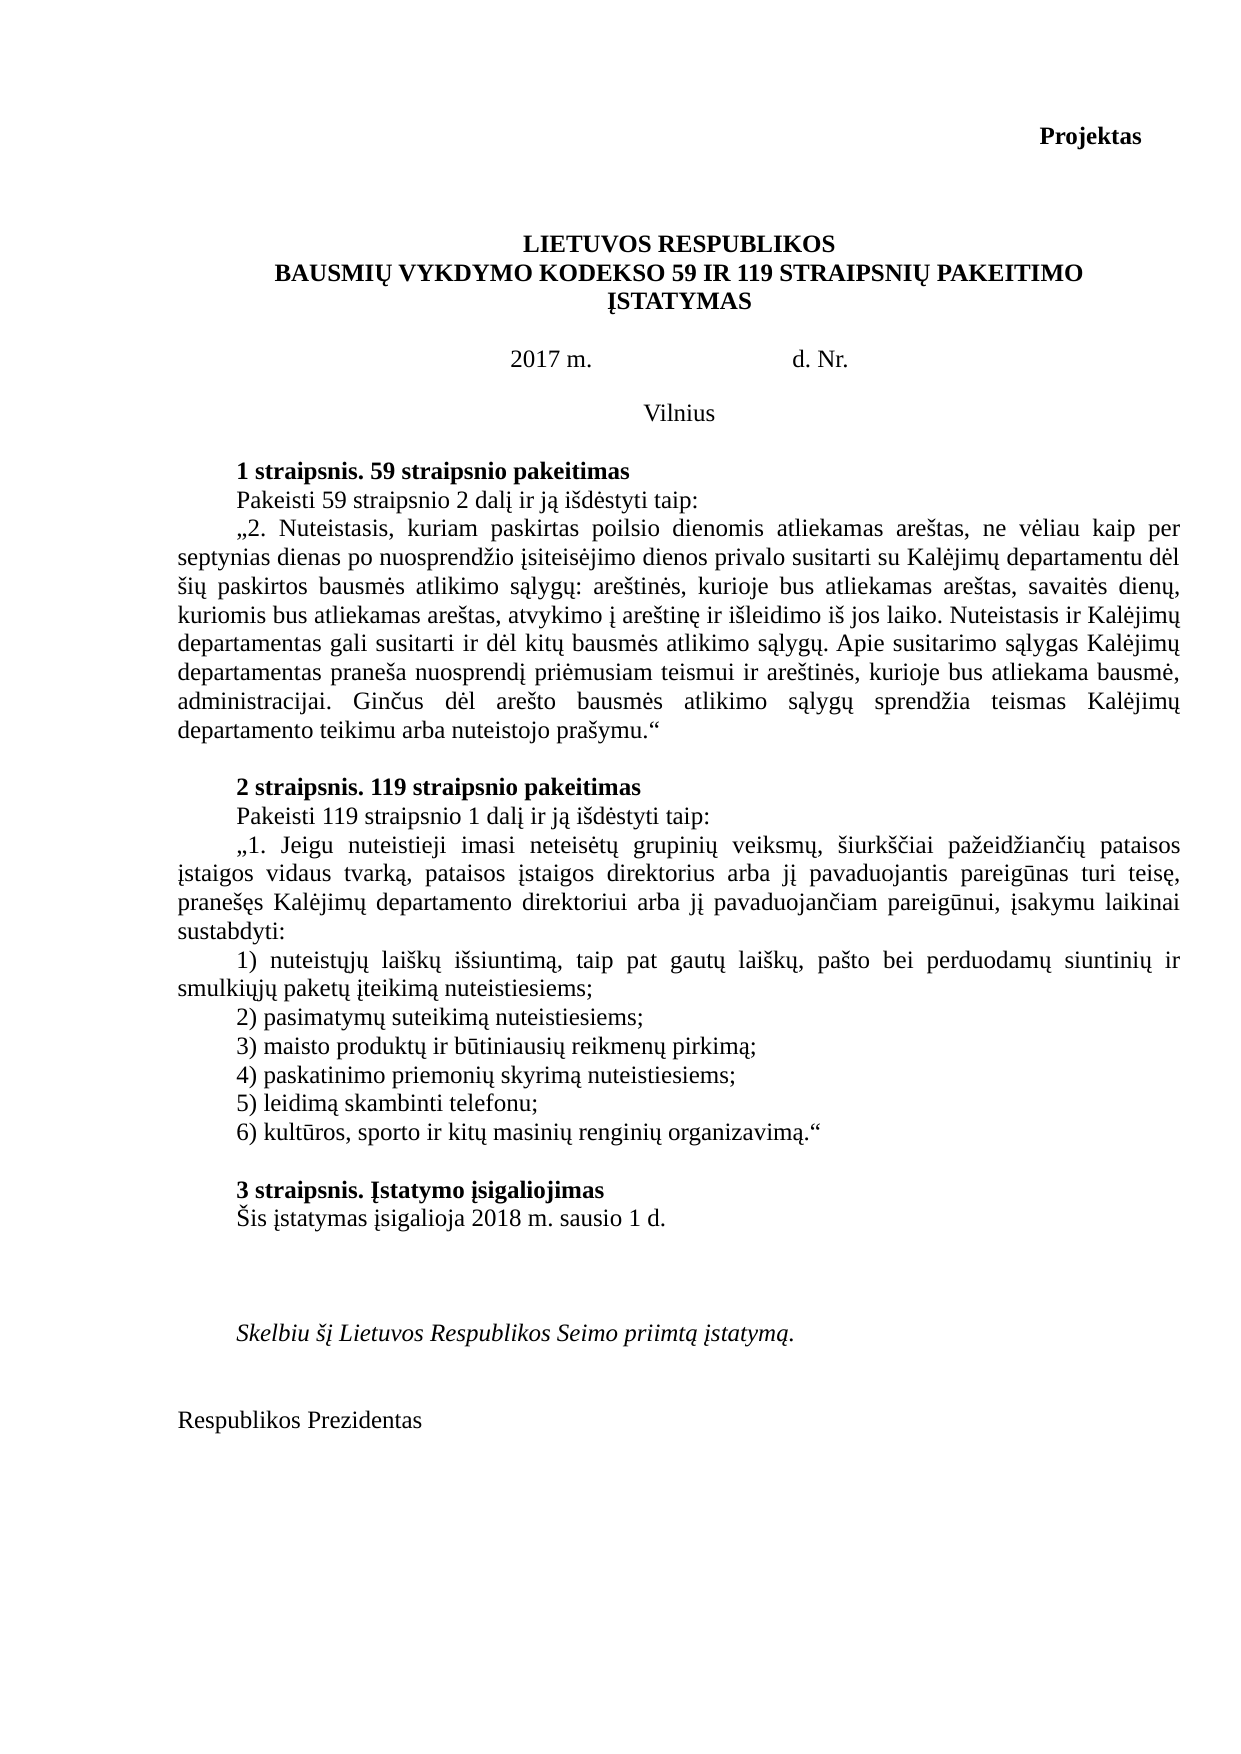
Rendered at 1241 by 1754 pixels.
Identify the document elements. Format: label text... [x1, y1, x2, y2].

text Vilnius [177, 398, 1181, 427]
text Šis įstatymas įsigalioja 2018 m. sausio 1 d. [177, 1203, 1181, 1232]
text „1. Jeigu nuteistieji imasi neteisėtų grupinių veiksmų, šiurkščiai pažeidžiančių pataisos įstaigos vidaus tvarką, pataisos įstaigos direktorius arba jį pavaduojantis pareigūnas turi teisę, pranešęs Kalėjimų departamento direktoriui arba jį pavaduojančiam pareigūnui, įsakymu laikinai sustabdyti: [177, 830, 1181, 945]
text Projektas [177, 121, 1181, 150]
text LIETUVOS RESPUBLIKOS [177, 229, 1181, 258]
text 4) paskatinimo priemonių skyrimą nuteistiesiems; [177, 1060, 1181, 1088]
text Pakeisti 59 straipsnio 2 dalį ir ją išdėstyti taip: [177, 485, 1181, 513]
text 2017 m. d. Nr. [177, 344, 1181, 373]
text 5) leidimą skambinti telefonu; [177, 1088, 1181, 1117]
text 3 straipsnis. Įstatymo įsigaliojimas [177, 1175, 1181, 1203]
text Skelbiu šį Lietuvos Respublikos Seimo priimtą įstatymą. [177, 1318, 1181, 1347]
text ĮSTATYMAS [177, 286, 1181, 315]
text 2 straipsnis. 119 straipsnio pakeitimas [177, 772, 1181, 801]
text Pakeisti 119 straipsnio 1 dalį ir ją išdėstyti taip: [177, 801, 1181, 830]
text 6) kultūros, sporto ir kitų masinių renginių organizavimą.“ [177, 1117, 1181, 1146]
text 1 straipsnis. 59 straipsnio pakeitimas [177, 456, 1181, 485]
text 1) nuteistųjų laiškų išsiuntimą, taip pat gautų laiškų, pašto bei perduodamų siuntinių ir smulkiųjų paketų įteikimą nuteistiesiems; [177, 945, 1181, 1002]
text Respublikos Prezidentas [177, 1405, 1181, 1433]
text BAUSMIŲ VYKDYMO KODEKSO 59 IR 119 STRAIPSNIŲ PAKEITIMO [177, 258, 1181, 286]
text 3) maisto produktų ir būtiniausių reikmenų pirkimą; [177, 1031, 1181, 1060]
text „2. Nuteistasis, kuriam paskirtas poilsio dienomis atliekamas areštas, ne vėliau kaip per septynias dienas po nuosprendžio įsiteisėjimo dienos privalo susitarti su Kalėjimų departamentu dėl šių paskirtos bausmės atlikimo sąlygų: areštinės, kurioje bus atliekamas areštas, savaitės dienų, kuriomis bus atliekamas areštas, atvykimo į areštinę ir išleidimo iš jos laiko. Nuteistasis ir Kalėjimų departamentas gali susitarti ir dėl kitų bausmės atlikimo sąlygų. Apie susitarimo sąlygas Kalėjimų departamentas praneša nuosprendį priėmusiam teismui ir areštinės, kurioje bus atliekama bausmė, administracijai. Ginčus dėl arešto bausmės atlikimo sąlygų sprendžia teismas Kalėjimų departamento teikimu arba nuteistojo prašymu.“ [177, 513, 1181, 743]
text 2) pasimatymų suteikimą nuteistiesiems; [177, 1002, 1181, 1031]
